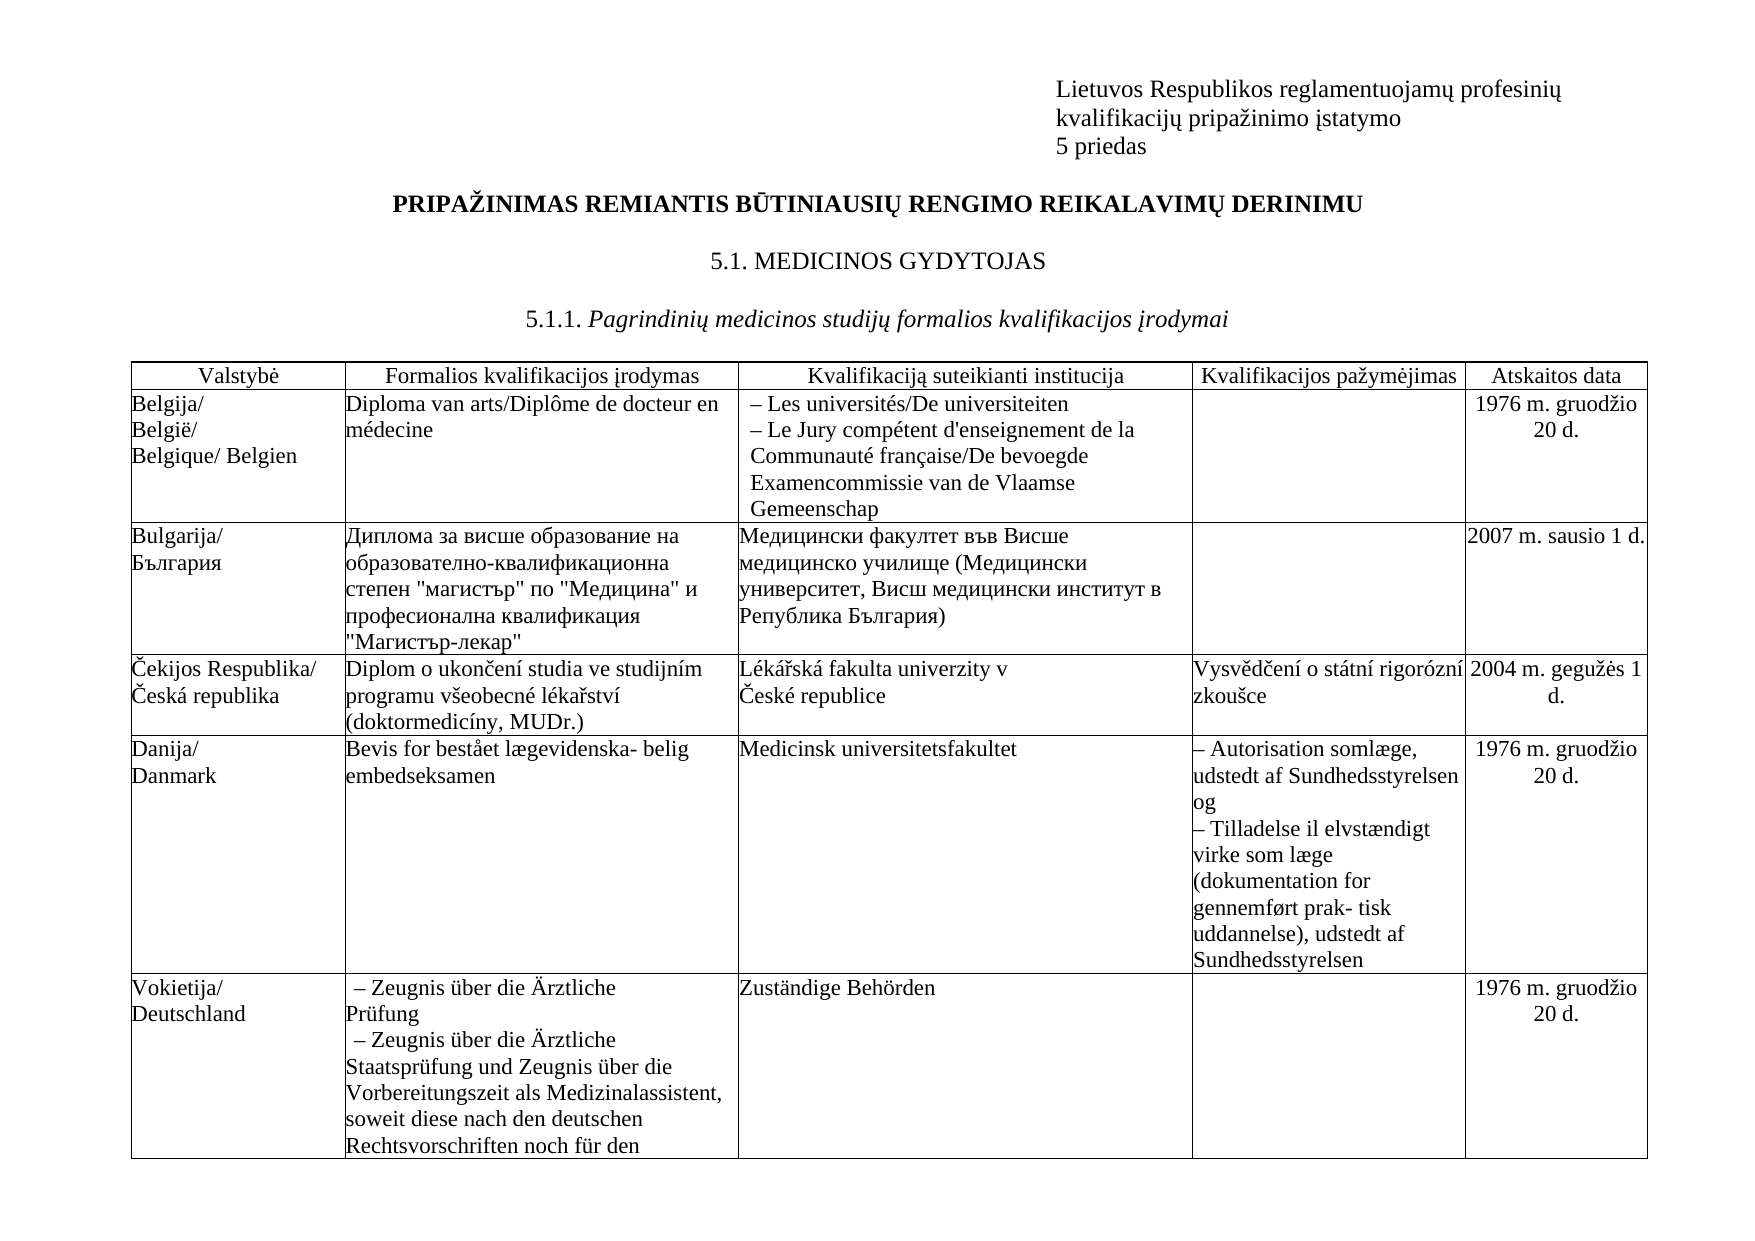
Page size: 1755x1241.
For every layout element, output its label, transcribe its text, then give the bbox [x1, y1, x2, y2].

table_header Valstybė [132, 363, 345, 389]
table_header Kvalifikacijos pažymėjimas [1193, 363, 1465, 389]
table_cell – Les universités/De universiteiten – Le Jury compétent d'enseignement de la Communauté française/De bevoegde Examencommissie van de Vlaamse Gemeenschap [739, 390, 1192, 522]
table_cell Diplom o ukončení studia ve studijním programu všeobecné lékařství (doktormedicíny, MUDr.) [346, 655, 738, 734]
table_cell 1976 m. gruodžio 20 d. [1466, 390, 1647, 522]
table_cell Medicinsk universitetsfakultet [739, 736, 1192, 973]
table_header Kvalifikaciją suteikianti institucija [739, 363, 1192, 389]
table_cell Bevis for bestået lægevidenska- belig embedseksamen [346, 736, 738, 973]
text 5.1. MEDICINOS GYDYTOJAS [118, 246, 1638, 275]
table_cell 2004 m. gegužės 1 d. [1466, 655, 1647, 734]
text 5 priedas [1056, 131, 1636, 160]
table_header Atskaitos data [1466, 363, 1647, 389]
table_cell Čekijos Respublika/ Česká republika [132, 655, 345, 734]
table_cell Diploma van arts/Diplôme de docteur en médecine [346, 390, 738, 522]
table_cell Zuständige Behörden [739, 974, 1192, 1158]
table_cell [1193, 390, 1465, 522]
table_cell Belgija/ België/ Belgique/ Belgien [132, 390, 345, 522]
text PRIPAŽINIMAS REMIANTIS BŪTINIAUSIŲ RENGIMO REIKALAVIMŲ DERINIMU [118, 189, 1638, 218]
table_cell Lékářská fakulta univerzity v České republice [739, 655, 1192, 734]
table_cell Danija/ Danmark [132, 736, 345, 973]
text kvalifikacijų pripažinimo įstatymo [1056, 103, 1636, 131]
table_cell Vokietija/ Deutschland [132, 974, 345, 1158]
table_cell [1193, 523, 1465, 654]
table_cell 2007 m. sausio 1 d. [1466, 523, 1647, 654]
text Lietuvos Respublikos reglamentuojamų profesinių [1056, 74, 1636, 103]
table_cell – Zeugnis über die Ärztliche Prüfung – Zeugnis über die Ärztliche Staatsprüfung und Zeugnis über die Vorbereitungszeit als Medizinalassistent, soweit diese nach den deutschen Rechtsvorschriften noch für den [346, 974, 738, 1158]
table_cell Медицински факултет във Висше медицинско училище (Медицински университет, Висш медицински институт в Република България) [739, 523, 1192, 654]
table_cell 1976 m. gruodžio 20 d. [1466, 974, 1647, 1158]
table_cell – Autorisation somlæge, udstedt af Sundhedsstyrelsen og – Tilladelse il elvstændigt virke som læge (dokumentation for gennemført prak- tisk uddannelse), udstedt af Sundhedsstyrelsen [1193, 736, 1465, 973]
text 5.1.1. Pagrindinių medicinos studijų formalios kvalifikacijos įrodymai [118, 304, 1638, 333]
table_cell [1193, 974, 1465, 1158]
table_cell Диплома за висше образование на образователно-квалификационна степен "магистър" по "Медицина" и професионална квалификация "Магистър-лекар" [346, 523, 738, 654]
table_cell Vysvědčení o státní rigorózní zkoušce [1193, 655, 1465, 734]
table_cell 1976 m. gruodžio 20 d. [1466, 736, 1647, 973]
table_cell Bulgarija/ България [132, 523, 345, 654]
table_header Formalios kvalifikacijos įrodymas [346, 363, 738, 389]
